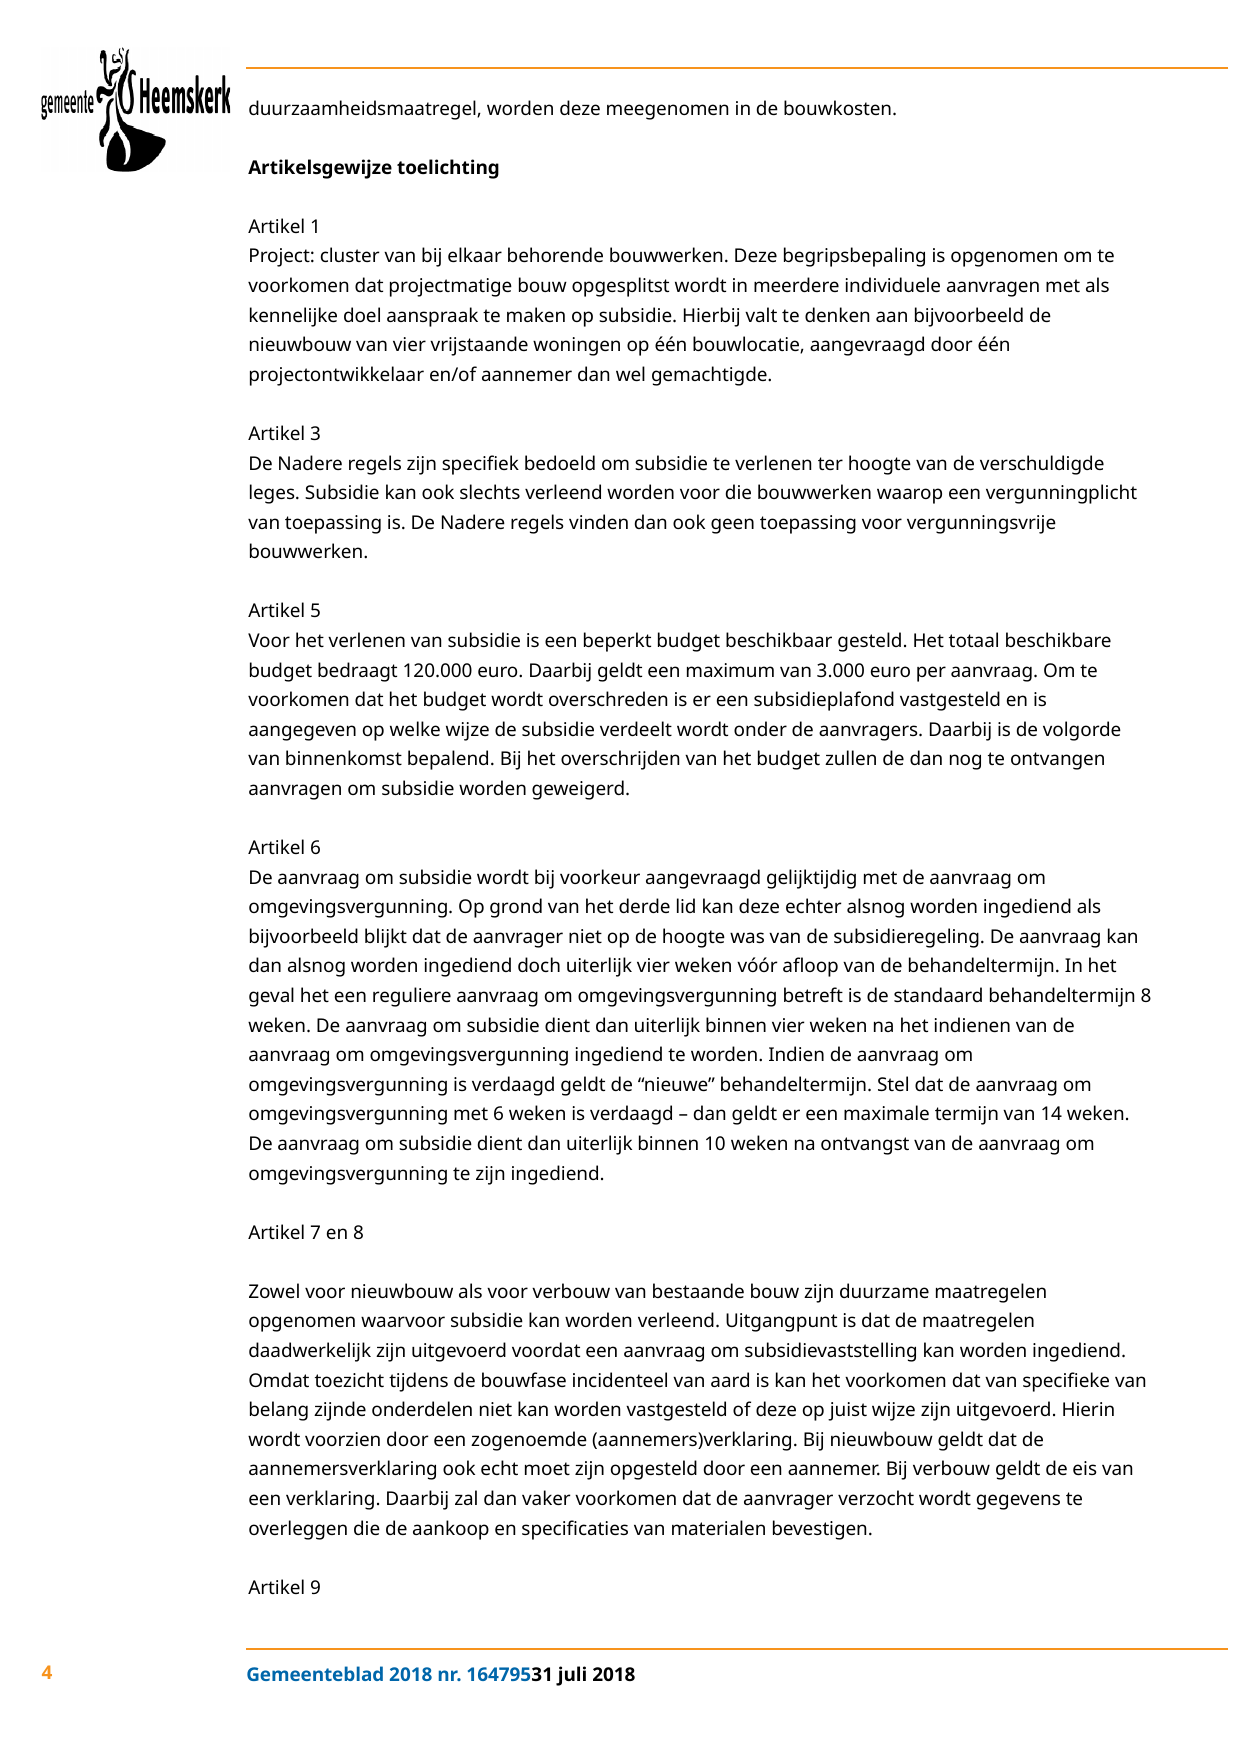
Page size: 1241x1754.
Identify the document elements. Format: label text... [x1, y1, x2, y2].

text Artikel 5 [248, 598, 1152, 623]
text Artikel 3 [248, 420, 1152, 446]
text De Nadere regels zijn specifiek bedoeld om subsidie te verlenen ter hoogte van de verschuldigde leges. Subsidie kan ook slechts verleend worden voor die bouwwerken waarop een vergunningplicht van toepassing is. De Nadere regels vinden dan ook geen toepassing voor vergunningsvrije bouwwerken. [248, 450, 1152, 564]
text Artikel 7 en 8 [248, 1219, 1152, 1245]
text Artikel 9 [248, 1574, 1152, 1600]
text duurzaamheidsmaatregel, worden deze meegenomen in de bouwkosten. [248, 95, 1152, 121]
text Artikel 1 [248, 213, 1152, 239]
text Artikel 6 [248, 834, 1152, 860]
text Voor het verlenen van subsidie is een beperkt budget beschikbaar gesteld. Het totaal beschikbare budget bedraagt 120.000 euro. Daarbij geldt een maximum van 3.000 euro per aanvraag. Om te voorkomen dat het budget wordt overschreden is er een subsidieplafond vastgesteld en is aangegeven op welke wijze de subsidie verdeelt wordt onder de aanvragers. Daarbij is de volgorde van binnenkomst bepalend. Bij het overschrijden van het budget zullen de dan nog te ontvangen aanvragen om subsidie worden geweigerd. [248, 627, 1152, 801]
text Zowel voor nieuwbouw als voor verbouw van bestaande bouw zijn duurzame maatregelen opgenomen waarvoor subsidie kan worden verleend. Uitgangpunt is dat de maatregelen daadwerkelijk zijn uitgevoerd voordat een aanvraag om subsidievaststelling kan worden ingediend. Omdat toezicht tijdens de bouwfase incidenteel van aard is kan het voorkomen dat van specifieke van belang zijnde onderdelen niet kan worden vastgesteld of deze op juist wijze zijn uitgevoerd. Hierin wordt voorzien door een zogenoemde (aannemers)verklaring. Bij nieuwbouw geldt dat de aannemersverklaring ook echt moet zijn opgesteld door een aannemer. Bij verbouw geldt de eis van een verklaring. Daarbij zal dan vaker voorkomen dat de aanvrager verzocht wordt gegevens te overleggen die de aankoop en specificaties van materialen bevestigen. [248, 1278, 1152, 1541]
text Artikelsgewijze toelichting [248, 154, 1152, 180]
picture [41, 47, 231, 172]
text Project: cluster van bij elkaar behorende bouwwerken. Deze begripsbepaling is opgenomen om te voorkomen dat projectmatige bouw opgesplitst wordt in meerdere individuele aanvragen met als kennelijke doel aanspraak te maken op subsidie. Hierbij valt te denken aan bijvoorbeeld de nieuwbouw van vier vrijstaande woningen op één bouwlocatie, aangevraagd door één projectontwikkelaar en/of aannemer dan wel gemachtigde. [248, 243, 1152, 387]
text De aanvraag om subsidie wordt bij voorkeur aangevraagd gelijktijdig met de aanvraag om omgevingsvergunning. Op grond van het derde lid kan deze echter alsnog worden ingediend als bijvoorbeeld blijkt dat de aanvrager niet op de hoogte was van de subsidieregeling. De aanvraag kan dan alsnog worden ingediend doch uiterlijk vier weken vóór afloop van de behandeltermijn. In het geval het een reguliere aanvraag om omgevingsvergunning betreft is de standaard behandeltermijn 8 weken. De aanvraag om subsidie dient dan uiterlijk binnen vier weken na het indienen van de aanvraag om omgevingsvergunning ingediend te worden. Indien de aanvraag om omgevingsvergunning is verdaagd geldt de “nieuwe” behandeltermijn. Stel dat de aanvraag om omgevingsvergunning met 6 weken is verdaagd – dan geldt er een maximale termijn van 14 weken. De aanvraag om subsidie dient dan uiterlijk binnen 10 weken na ontvangst van de aanvraag om omgevingsvergunning te zijn ingediend. [248, 864, 1152, 1186]
